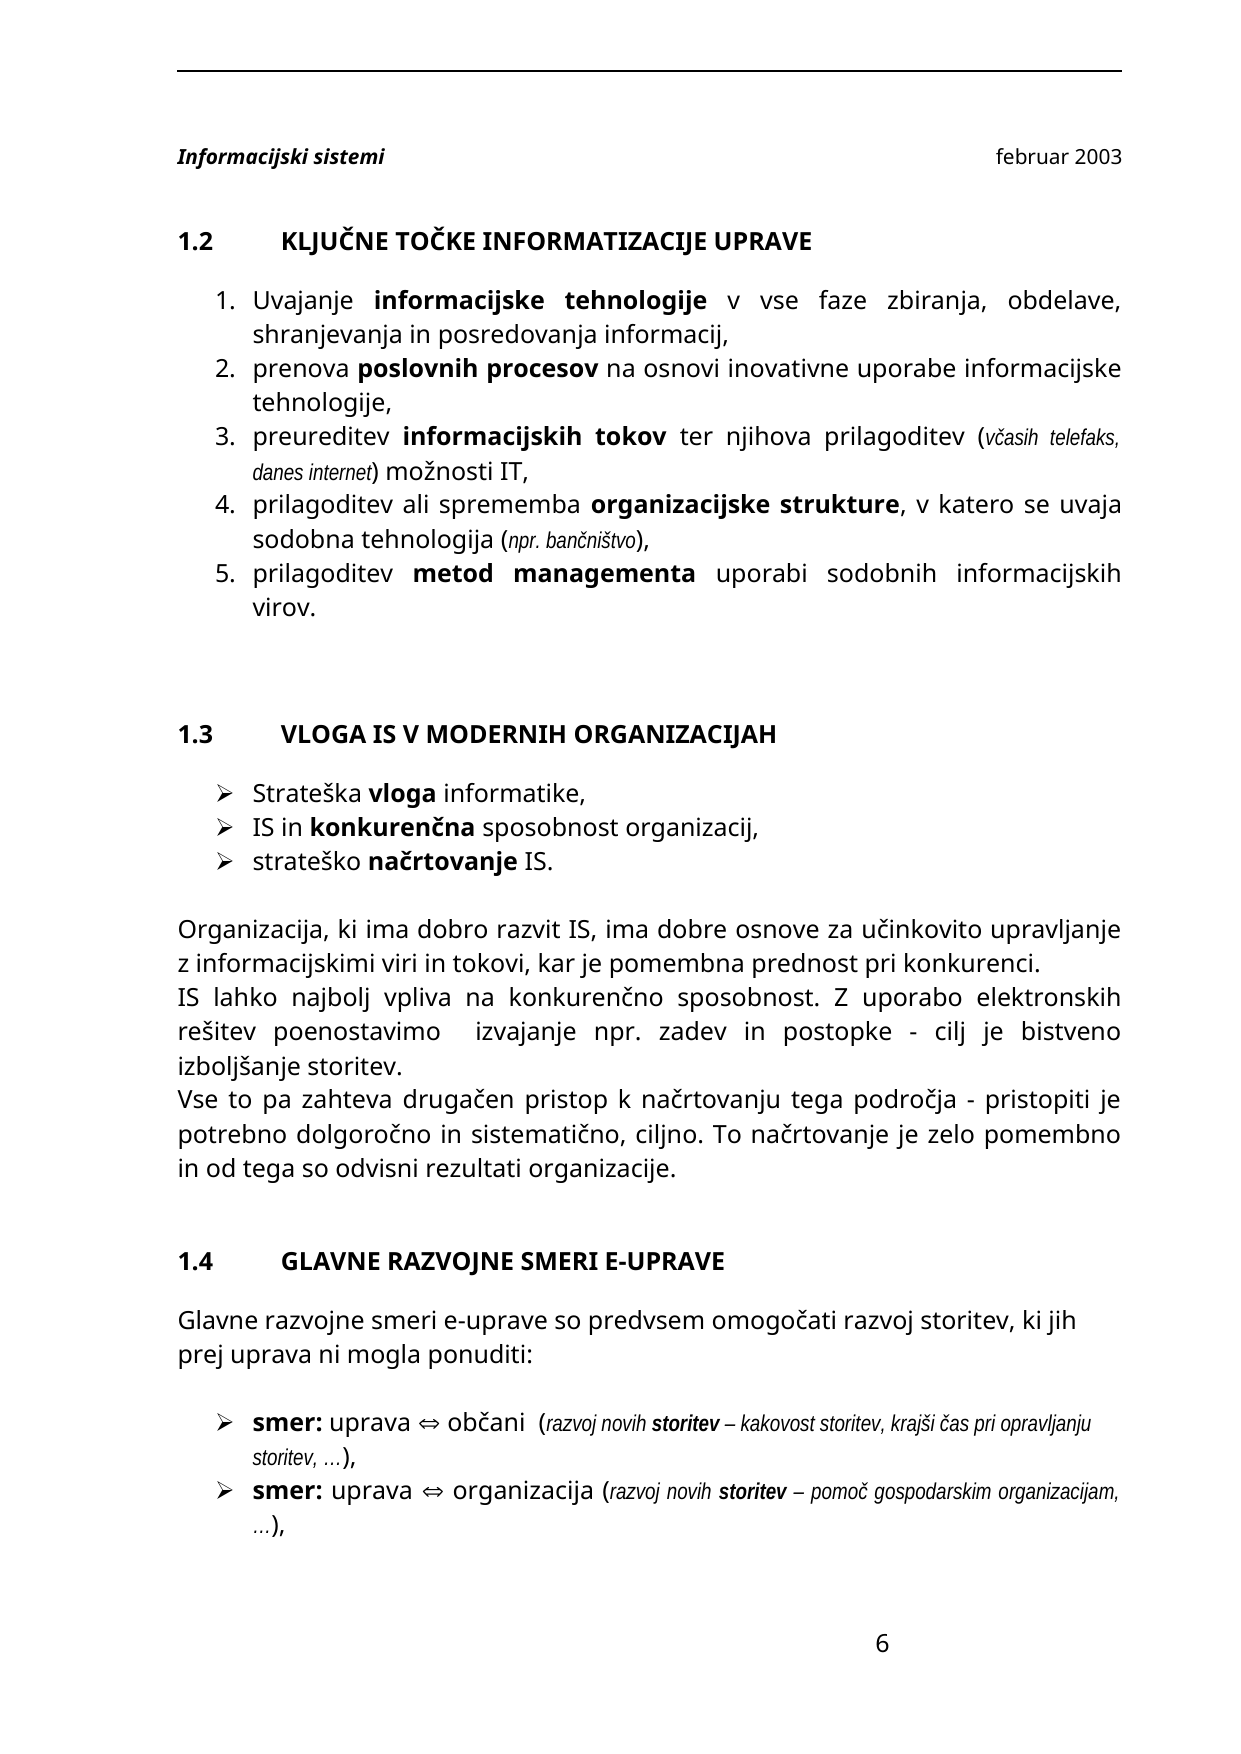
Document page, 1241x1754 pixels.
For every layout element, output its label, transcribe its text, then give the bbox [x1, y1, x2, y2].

list Strateška vloga informatike, [215, 776, 1122, 810]
subtitle KLJUČNE TOČKE INFORMATIZACIJE UPRAVE [177, 224, 1122, 258]
text Organizacija, ki ima dobro razvit IS, ima dobre osnove za učinkovito upravljanje z informacijskimi viri in tokovi, kar je pomembna prednost pri konkurenci. [177, 912, 1122, 980]
list IS in konkurenčna sposobnost organizacij, [215, 810, 1122, 844]
list prilagoditev metod managementa uporabi sodobnih informacijskih virov. [215, 555, 1122, 623]
text IS lahko najbolj vpliva na konkurenčno sposobnost. Z uporabo elektronskih rešitev poenostavimo izvajanje npr. zadev in postopke - cilj je bistveno izboljšanje storitev. [177, 980, 1122, 1082]
list strateško načrtovanje IS. [215, 844, 1122, 878]
list prenova poslovnih procesov na osnovi inovativne uporabe informacijske tehnologije, [215, 351, 1122, 419]
list preureditev informacijskih tokov ter njihova prilagoditev (včasih telefaks, danes internet) možnosti IT, [215, 419, 1122, 487]
text Vse to pa zahteva drugačen pristop k načrtovanju tega področja - pristopiti je potrebno dolgoročno in sistematično, ciljno. To načrtovanje je zelo pomembno in od tega so odvisni rezultati organizacije. [177, 1082, 1122, 1184]
list smer: uprava  organizacija (razvoj novih storitev – pomoč gospodarskim organizacijam, …), [215, 1473, 1122, 1541]
subtitle VLOGA IS V MODERNIH ORGANIZACIJAH [177, 717, 1122, 751]
list Uvajanje informacijske tehnologije v vse faze zbiranja, obdelave, shranjevanja in posredovanja informacij, [215, 283, 1122, 351]
subtitle Glavne razvojne smeri e-uprave [177, 1243, 1122, 1277]
list prilagoditev ali sprememba organizacijske strukture, v katero se uvaja sodobna tehnologija (npr. bančništvo), [215, 487, 1122, 555]
list smer: uprava  občani (razvoj novih storitev – kakovost storitev, krajši čas pri opravljanju storitev, …), [215, 1405, 1122, 1473]
text Glavne razvojne smeri e-uprave so predvsem omogočati razvoj storitev, ki jih prej uprava ni mogla ponuditi: [177, 1302, 1122, 1371]
